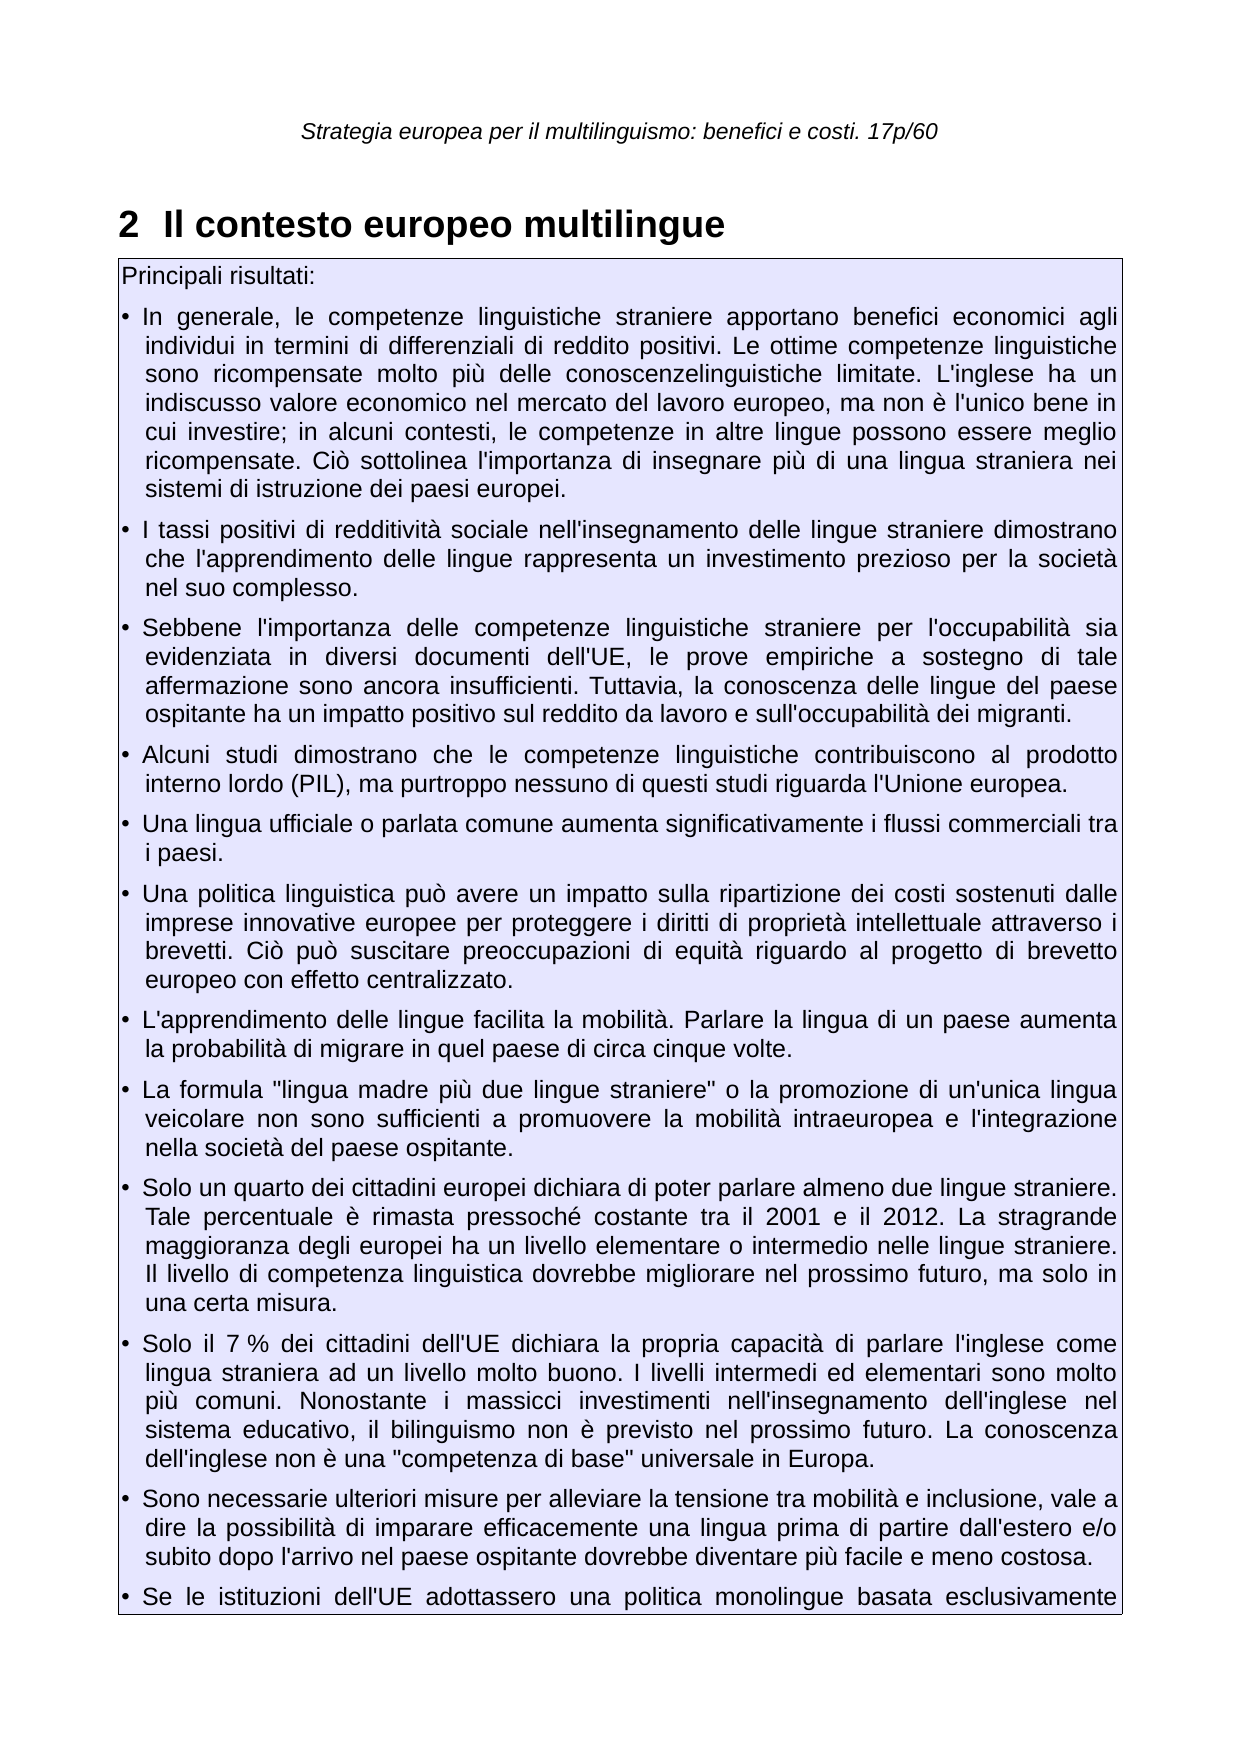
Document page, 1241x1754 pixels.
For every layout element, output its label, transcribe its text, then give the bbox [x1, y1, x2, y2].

list Solo il 7 % dei cittadini dell'UE dichiara la propria capacità di parlare l'inglese come lingua straniera ad un livello molto buono. I livelli intermedi ed elementari sono molto più comuni. Nonostante i massicci investimenti nell'insegnamento dell'inglese nel sistema educativo, il bilinguismo non è previsto nel prossimo futuro. La conoscenza dell'inglese non è una "competenza di base" universale in Europa. [119, 1326, 1122, 1472]
list Una politica linguistica può avere un impatto sulla ripartizione dei costi sostenuti dalle imprese innovative europee per proteggere i diritti di proprietà intellettuale attraverso i brevetti. Ciò può suscitare preoccupazioni di equità riguardo al progetto di brevetto europeo con effetto centralizzato. [119, 876, 1122, 994]
list Sebbene l'importanza delle competenze linguistiche straniere per l'occupabilità sia evidenziata in diversi documenti dell'UE, le prove empiriche a sostegno di tale affermazione sono ancora insufficienti. Tuttavia, la conoscenza delle lingue del paese ospitante ha un impatto positivo sul reddito da lavoro e sull'occupabilità dei migranti. [119, 610, 1122, 728]
list In generale, le competenze linguistiche straniere apportano benefici economici agli individui in termini di differenziali di reddito positivi. Le ottime competenze linguistiche sono ricompensate molto più delle conoscenzelinguistiche limitate. L'inglese ha un indiscusso valore economico nel mercato del lavoro europeo, ma non è l'unico bene in cui investire; in alcuni contesti, le competenze in altre lingue possono essere meglio ricompensate. Ciò sottolinea l'importanza di insegnare più di una lingua straniera nei sistemi di istruzione dei paesi europei. [119, 299, 1122, 503]
list Alcuni studi dimostrano che le competenze linguistiche contribuiscono al prodotto interno lordo (PIL), ma purtroppo nessuno di questi studi riguarda l'Unione europea. [119, 737, 1122, 797]
list Sono necessarie ulteriori misure per alleviare la tensione tra mobilità e inclusione, vale a dire la possibilità di imparare efficacemente una lingua prima di partire dall'estero e/o subito dopo l'arrivo nel paese ospitante dovrebbe diventare più facile e meno costosa. [119, 1481, 1122, 1571]
list L'apprendimento delle lingue facilita la mobilità. Parlare la lingua di un paese aumenta la probabilità di migrare in quel paese di circa cinque volte. [119, 1002, 1122, 1063]
list Se le istituzioni dell'UE adottassero una politica monolingue basata esclusivamente [119, 1579, 1122, 1614]
list Una lingua ufficiale o parlata comune aumenta significativamente i flussi commerciali tra i paesi. [119, 806, 1122, 867]
subtitle Il contesto europeo multilingue [118, 202, 1122, 246]
list Solo un quarto dei cittadini europei dichiara di poter parlare almeno due lingue straniere. Tale percentuale è rimasta pressoché costante tra il 2001 e il 2012. La stragrande maggioranza degli europei ha un livello elementare o intermedio nelle lingue straniere. Il livello di competenza linguistica dovrebbe migliorare nel prossimo futuro, ma solo in una certa misura. [119, 1170, 1122, 1317]
text Principali risultati: [119, 259, 1122, 290]
list I tassi positivi di redditività sociale nell'insegnamento delle lingue straniere dimostrano che l'apprendimento delle lingue rappresenta un investimento prezioso per la società nel suo complesso. [119, 512, 1122, 601]
list La formula "lingua madre più due lingue straniere" o la promozione di un'unica lingua veicolare non sono sufficienti a promuovere la mobilità intraeuropea e l'integrazione nella società del paese ospitante. [119, 1072, 1122, 1161]
